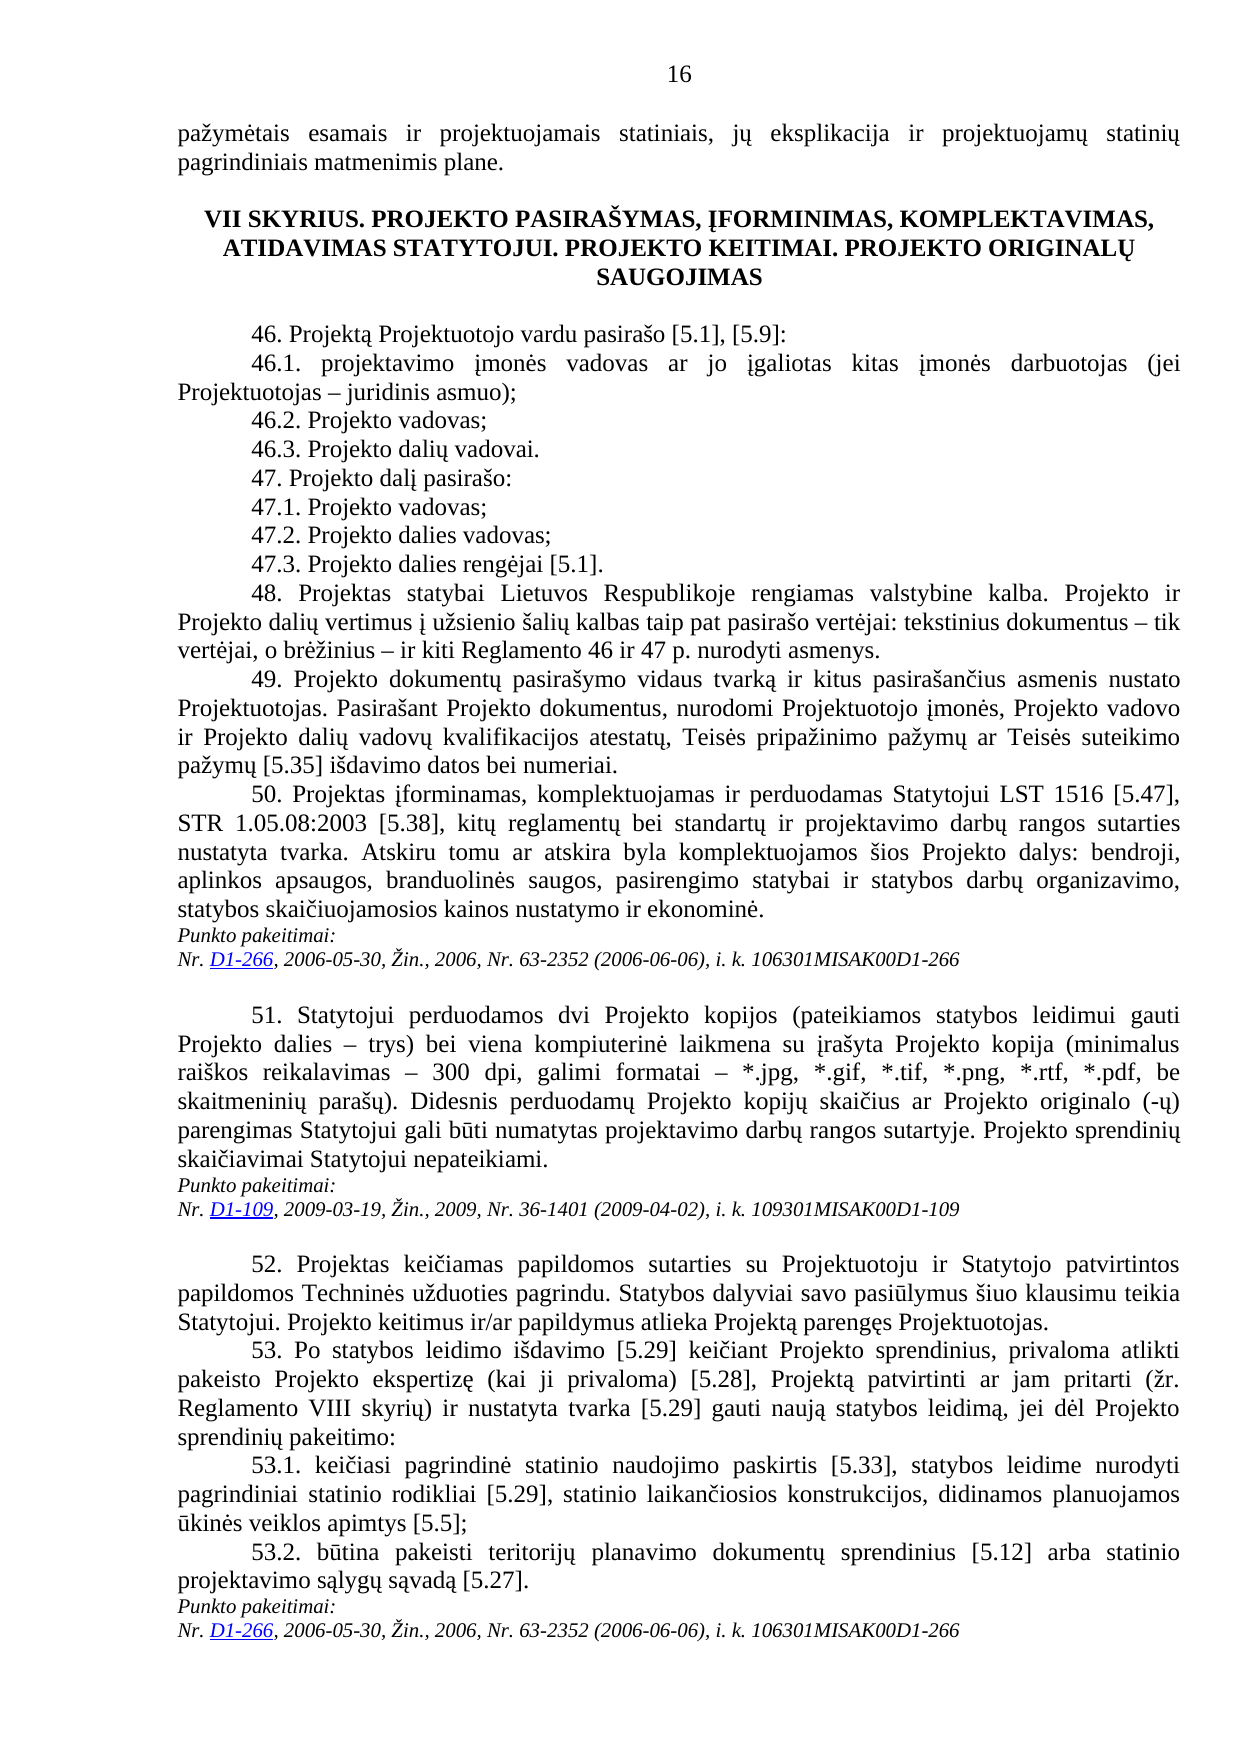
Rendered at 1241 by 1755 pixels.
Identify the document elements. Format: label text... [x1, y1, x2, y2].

text Nr. D1-266, 2006-05-30, Žin., 2006, Nr. 63-2352 (2006-06-06), i. k. 106301MISAK00D1-266 [177, 947, 1181, 971]
text 53.1. keičiasi pagrindinė statinio naudojimo paskirtis [5.33], statybos leidime nurodyti pagrindiniai statinio rodikliai [5.29], statinio laikančiosios konstrukcijos, didinamos planuojamos ūkinės veiklos apimtys [5.5]; [177, 1451, 1181, 1537]
text 46.2. Projekto vadovas; [177, 406, 1181, 434]
text 47.3. Projekto dalies rengėjai [5.1]. [177, 549, 1181, 578]
text 53.2. būtina pakeisti teritorijų planavimo dokumentų sprendinius [5.12] arba statinio projektavimo sąlygų sąvadą [5.27]. [177, 1537, 1181, 1594]
text 46.3. Projekto dalių vadovai. [177, 434, 1181, 463]
text 52. Projektas keičiamas papildomos sutarties su Projektuotoju ir Statytojo patvirtintos papildomos Techninės užduoties pagrindu. Statybos dalyviai savo pasiūlymus šiuo klausimu teikia Statytojui. Projekto keitimus ir/ar papildymus atlieka Projektą parengęs Projektuotojas. [177, 1249, 1181, 1336]
text Punkto pakeitimai: [177, 1594, 1181, 1618]
text 50. Projektas įforminamas, komplektuojamas ir perduodamas Statytojui LST 1516 [5.47], STR 1.05.08:2003 [5.38], kitų reglamentų bei standartų ir projektavimo darbų rangos sutarties nustatyta tvarka. Atskiru tomu ar atskira byla komplektuojamos šios Projekto dalys: bendroji, aplinkos apsaugos, branduolinės saugos, pasirengimo statybai ir statybos darbų organizavimo, statybos skaičiuojamosios kainos nustatymo ir ekonominė. [177, 779, 1181, 923]
text Nr. D1-109, 2009-03-19, Žin., 2009, Nr. 36-1401 (2009-04-02), i. k. 109301MISAK00D1-109 [177, 1197, 1181, 1221]
text 47.2. Projekto dalies vadovas; [177, 521, 1181, 549]
text Punkto pakeitimai: [177, 923, 1181, 947]
text 48. Projektas statybai Lietuvos Respublikoje rengiamas valstybine kalba. Projekto ir Projekto dalių vertimus į užsienio šalių kalbas taip pat pasirašo vertėjai: tekstinius dokumentus – tik vertėjai, o brėžinius – ir kiti Reglamento 46 ir 47 p. nurodyti asmenys. [177, 578, 1181, 664]
text VII SKYRIUS. PROJEKTO PASIRAŠYMAS, ĮFORMINIMAS, KOMPLEKTAVIMAS, ATIDAVIMAS STATYTOJUI. PROJEKTO KEITIMAI. PROJEKTO ORIGINALŲ SAUGOJIMAS [177, 204, 1181, 291]
text 47.1. Projekto vadovas; [177, 492, 1181, 521]
text pažymėtais esamais ir projektuojamais statiniais, jų eksplikacija ir projektuojamų statinių pagrindiniais matmenimis plane. [177, 118, 1181, 176]
text 53. Po statybos leidimo išdavimo [5.29] keičiant Projekto sprendinius, privaloma atlikti pakeisto Projekto ekspertizę (kai ji privaloma) [5.28], Projektą patvirtinti ar jam pritarti (žr. Reglamento VIII skyrių) ir nustatyta tvarka [5.29] gauti naują statybos leidimą, jei dėl Projekto sprendinių pakeitimo: [177, 1336, 1181, 1451]
text Nr. D1-266, 2006-05-30, Žin., 2006, Nr. 63-2352 (2006-06-06), i. k. 106301MISAK00D1-266 [177, 1618, 1181, 1642]
text 46.1. projektavimo įmonės vadovas ar jo įgaliotas kitas įmonės darbuotojas (jei Projektuotojas – juridinis asmuo); [177, 348, 1181, 406]
text 51. Statytojui perduodamos dvi Projekto kopijos (pateikiamos statybos leidimui gauti Projekto dalies – trys) bei viena kompiuterinė laikmena su įrašyta Projekto kopija (minimalus raiškos reikalavimas – 300 dpi, galimi formatai – *.jpg, *.gif, *.tif, *.png, *.rtf, *.pdf, be skaitmeninių parašų). Didesnis perduodamų Projekto kopijų skaičius ar Projekto originalo (-ų) parengimas Statytojui gali būti numatytas projektavimo darbų rangos sutartyje. Projekto sprendinių skaičiavimai Statytojui nepateikiami. [177, 1000, 1181, 1172]
text 49. Projekto dokumentų pasirašymo vidaus tvarką ir kitus pasirašančius asmenis nustato Projektuotojas. Pasirašant Projekto dokumentus, nurodomi Projektuotojo įmonės, Projekto vadovo ir Projekto dalių vadovų kvalifikacijos atestatų, Teisės pripažinimo pažymų ar Teisės suteikimo pažymų [5.35] išdavimo datos bei numeriai. [177, 664, 1181, 779]
text 47. Projekto dalį pasirašo: [177, 463, 1181, 492]
text Punkto pakeitimai: [177, 1172, 1181, 1197]
text 46. Projektą Projektuotojo vardu pasirašo [5.1], [5.9]: [177, 319, 1181, 348]
